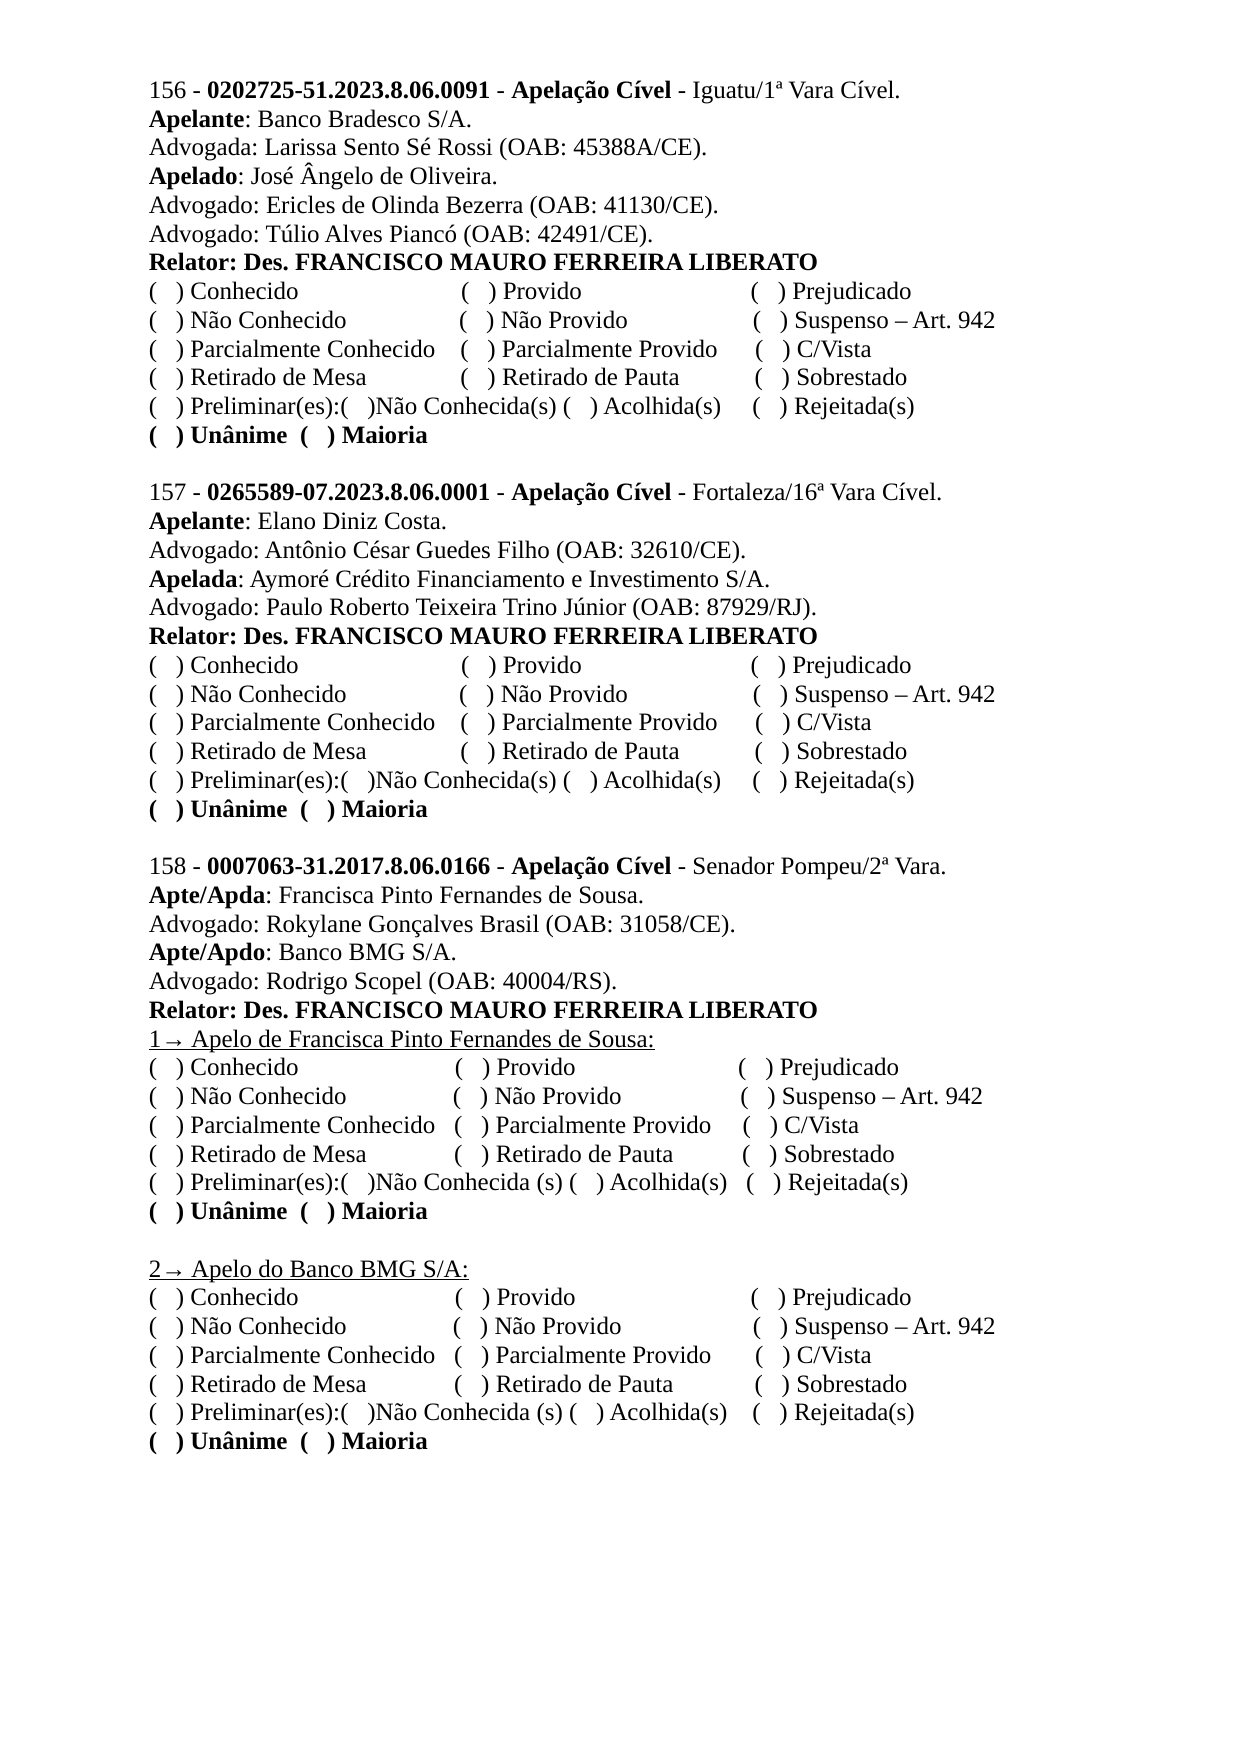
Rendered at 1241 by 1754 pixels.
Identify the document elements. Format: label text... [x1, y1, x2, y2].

text ( ) Não Conhecido ( ) Não Provido ( ) Suspenso – Art. 942 [148, 305, 1158, 334]
text ( ) Parcialmente Conhecido ( ) Parcialmente Provido ( ) C/Vista [148, 1340, 1158, 1369]
text Apte/Apdo: Banco BMG S/A. [148, 937, 1141, 966]
text ( ) Retirado de Mesa ( ) Retirado de Pauta ( ) Sobrestado [148, 362, 1158, 391]
text 156 - 0202725-51.2023.8.06.0091 - Apelação Cível - Iguatu/1ª Vara Cível. [148, 75, 1141, 104]
text 1→ Apelo de Francisca Pinto Fernandes de Sousa: [148, 1024, 1141, 1052]
text ( ) Preliminar(es):( )Não Conhecida (s) ( ) Acolhida(s) ( ) Rejeitada(s) [148, 1167, 1158, 1196]
text ( ) Preliminar(es):( )Não Conhecida (s) ( ) Acolhida(s) ( ) Rejeitada(s) [148, 1397, 1158, 1426]
text ( ) Não Conhecido ( ) Não Provido ( ) Suspenso – Art. 942 [148, 1081, 1158, 1110]
text Apte/Apda: Francisca Pinto Fernandes de Sousa. [148, 880, 1141, 909]
text Apelante: Elano Diniz Costa. [148, 506, 1141, 535]
text 2→ Apelo do Banco BMG S/A: [148, 1254, 1141, 1282]
text ( ) Conhecido ( ) Provido ( ) Prejudicado [148, 1282, 1141, 1311]
text ( ) Retirado de Mesa ( ) Retirado de Pauta ( ) Sobrestado [148, 1369, 1158, 1397]
text ( ) Unânime ( ) Maioria [148, 1426, 1158, 1455]
text Apelado: José Ângelo de Oliveira. [148, 161, 1141, 190]
text 157 - 0265589-07.2023.8.06.0001 - Apelação Cível - Fortaleza/16ª Vara Cível. [148, 477, 1141, 506]
text Advogada: Larissa Sento Sé Rossi (OAB: 45388A/CE). [148, 132, 1141, 161]
text Advogado: Rokylane Gonçalves Brasil (OAB: 31058/CE). [148, 909, 1141, 937]
text ( ) Não Conhecido ( ) Não Provido ( ) Suspenso – Art. 942 [148, 679, 1158, 707]
text Relator: Des. FRANCISCO MAURO FERREIRA LIBERATO [148, 995, 1141, 1024]
text Advogado: Túlio Alves Piancó (OAB: 42491/CE). [148, 219, 1141, 247]
text ( ) Parcialmente Conhecido ( ) Parcialmente Provido ( ) C/Vista [148, 334, 1158, 362]
text ( ) Unânime ( ) Maioria [148, 794, 1158, 822]
text Relator: Des. FRANCISCO MAURO FERREIRA LIBERATO [148, 621, 1141, 650]
text ( ) Parcialmente Conhecido ( ) Parcialmente Provido ( ) C/Vista [148, 707, 1158, 736]
text ( ) Preliminar(es):( )Não Conhecida(s) ( ) Acolhida(s) ( ) Rejeitada(s) [148, 765, 1158, 794]
text Apelante: Banco Bradesco S/A. [148, 104, 1141, 132]
text Advogado: Paulo Roberto Teixeira Trino Júnior (OAB: 87929/RJ). [148, 592, 1141, 621]
text ( ) Retirado de Mesa ( ) Retirado de Pauta ( ) Sobrestado [148, 1139, 1158, 1167]
text Relator: Des. FRANCISCO MAURO FERREIRA LIBERATO [148, 247, 1141, 276]
text ( ) Não Conhecido ( ) Não Provido ( ) Suspenso – Art. 942 [148, 1311, 1158, 1340]
text ( ) Conhecido ( ) Provido ( ) Prejudicado [148, 650, 1141, 679]
text ( ) Conhecido ( ) Provido ( ) Prejudicado [148, 276, 1141, 305]
text ( ) Preliminar(es):( )Não Conhecida(s) ( ) Acolhida(s) ( ) Rejeitada(s) [148, 391, 1158, 420]
text Advogado: Ericles de Olinda Bezerra (OAB: 41130/CE). [148, 190, 1141, 219]
text ( ) Retirado de Mesa ( ) Retirado de Pauta ( ) Sobrestado [148, 736, 1158, 765]
text ( ) Parcialmente Conhecido ( ) Parcialmente Provido ( ) C/Vista [148, 1110, 1158, 1139]
text Apelada: Aymoré Crédito Financiamento e Investimento S/A. [148, 564, 1141, 592]
text 158 - 0007063-31.2017.8.06.0166 - Apelação Cível - Senador Pompeu/2ª Vara. [148, 851, 1141, 880]
text Advogado: Antônio César Guedes Filho (OAB: 32610/CE). [148, 535, 1141, 564]
text ( ) Unânime ( ) Maioria [148, 420, 1158, 449]
text ( ) Conhecido ( ) Provido ( ) Prejudicado [148, 1052, 1141, 1081]
text ( ) Unânime ( ) Maioria [148, 1196, 1158, 1225]
text Advogado: Rodrigo Scopel (OAB: 40004/RS). [148, 966, 1141, 995]
